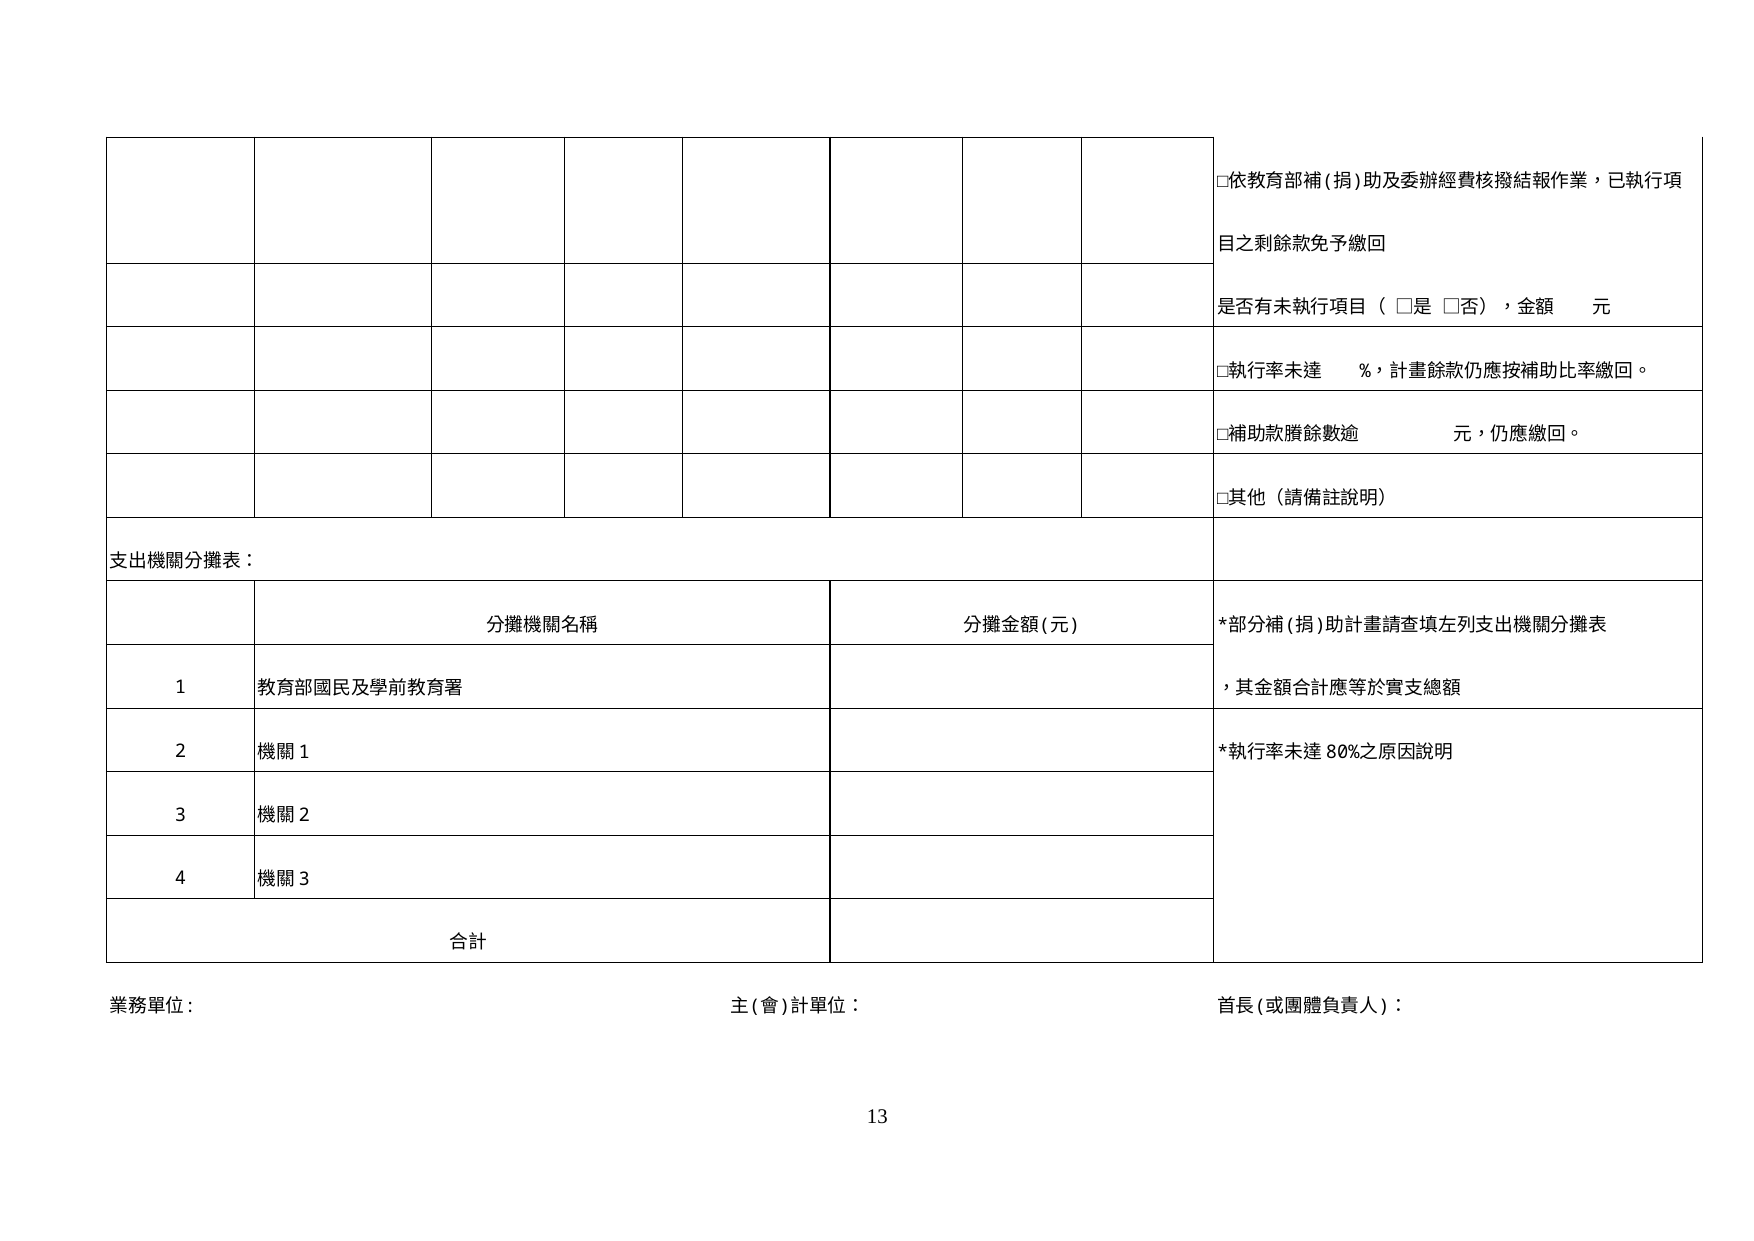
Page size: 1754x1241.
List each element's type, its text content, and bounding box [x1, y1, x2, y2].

table_cell [107, 454, 254, 517]
table_cell [1214, 518, 1702, 580]
table_cell [255, 138, 431, 263]
table_cell [107, 581, 254, 644]
table_cell [963, 138, 1081, 263]
table_cell [683, 391, 829, 453]
table_cell 機關1 [255, 709, 829, 771]
table_cell [1214, 835, 1702, 898]
table_cell [1082, 454, 1213, 517]
table_cell □其他（請備註說明） [1214, 454, 1702, 517]
table_cell [831, 327, 962, 390]
table_cell 教育部國民及學前教育署 [255, 645, 829, 707]
table_cell [1214, 771, 1702, 834]
table_cell [255, 264, 431, 326]
table_cell ，其金額合計應等於實支總額 [1214, 644, 1702, 707]
table_cell 機關2 [255, 772, 829, 834]
table_cell [963, 327, 1081, 390]
table_cell [107, 138, 254, 263]
table_cell 機關3 [255, 836, 829, 898]
table_cell [565, 138, 682, 263]
table_cell 2 [107, 709, 254, 771]
table_cell [431, 963, 564, 1025]
table_cell [254, 963, 431, 1025]
table_cell [683, 264, 829, 326]
table_cell [963, 963, 1081, 1025]
table_cell 主(會)計單位： [682, 963, 963, 1025]
table_cell 3 [107, 772, 254, 834]
table_cell [963, 391, 1081, 453]
table_cell [432, 138, 564, 263]
table_cell [432, 327, 564, 390]
table_cell [432, 391, 564, 453]
table_cell [1214, 898, 1702, 962]
table_cell 1 [107, 645, 254, 707]
table_cell [1081, 963, 1214, 1025]
table_cell 支出機關分攤表： [107, 518, 1213, 580]
table_cell 業務單位: [106, 963, 254, 1025]
table_cell [107, 391, 254, 453]
table_cell [831, 836, 1213, 898]
table_cell [565, 264, 682, 326]
table_cell [432, 454, 564, 517]
table_cell 分攤金額(元) [831, 581, 1213, 644]
table_cell [432, 264, 564, 326]
table_cell 4 [107, 836, 254, 898]
table_cell *部分補(捐)助計畫請查填左列支出機關分攤表 [1214, 581, 1702, 644]
table_cell □補助款賸餘數逾 元，仍應繳回。 [1214, 391, 1702, 453]
table_cell [831, 899, 1213, 962]
table_cell □執行率未達 %，計畫餘款仍應按補助比率繳回。 [1214, 327, 1702, 390]
table_cell [831, 709, 1213, 771]
table_cell [1082, 327, 1213, 390]
table_cell [963, 454, 1081, 517]
table_cell [683, 454, 829, 517]
table_cell [831, 138, 962, 263]
table_cell [831, 264, 962, 326]
table_cell [107, 264, 254, 326]
table_cell [831, 645, 1213, 707]
table_cell [1082, 138, 1213, 263]
table_cell [255, 391, 431, 453]
table_cell [255, 327, 431, 390]
table_cell [565, 454, 682, 517]
table_cell [683, 327, 829, 390]
table_cell [831, 772, 1213, 834]
table_cell [565, 327, 682, 390]
table_cell [565, 391, 682, 453]
table_cell [107, 327, 254, 390]
table_cell [1082, 264, 1213, 326]
table_cell [963, 264, 1081, 326]
table_cell [831, 391, 962, 453]
table_cell [255, 454, 431, 517]
table_cell 合計 [107, 899, 829, 962]
table_cell *執行率未達80%之原因說明 [1214, 709, 1702, 771]
table_cell [683, 138, 829, 263]
table_cell 是否有未執行項目（ □是 □否），金額 元 [1214, 263, 1702, 326]
table_cell □依教育部補(捐)助及委辦經費核撥結報作業，已執行項目之剩餘款免予繳回 [1214, 137, 1702, 263]
table_cell 分攤機關名稱 [255, 581, 829, 644]
table_cell 首長(或團體負責人)： [1214, 963, 1703, 1025]
table_cell [564, 963, 682, 1025]
table_cell [1082, 391, 1213, 453]
table_cell [831, 454, 962, 517]
